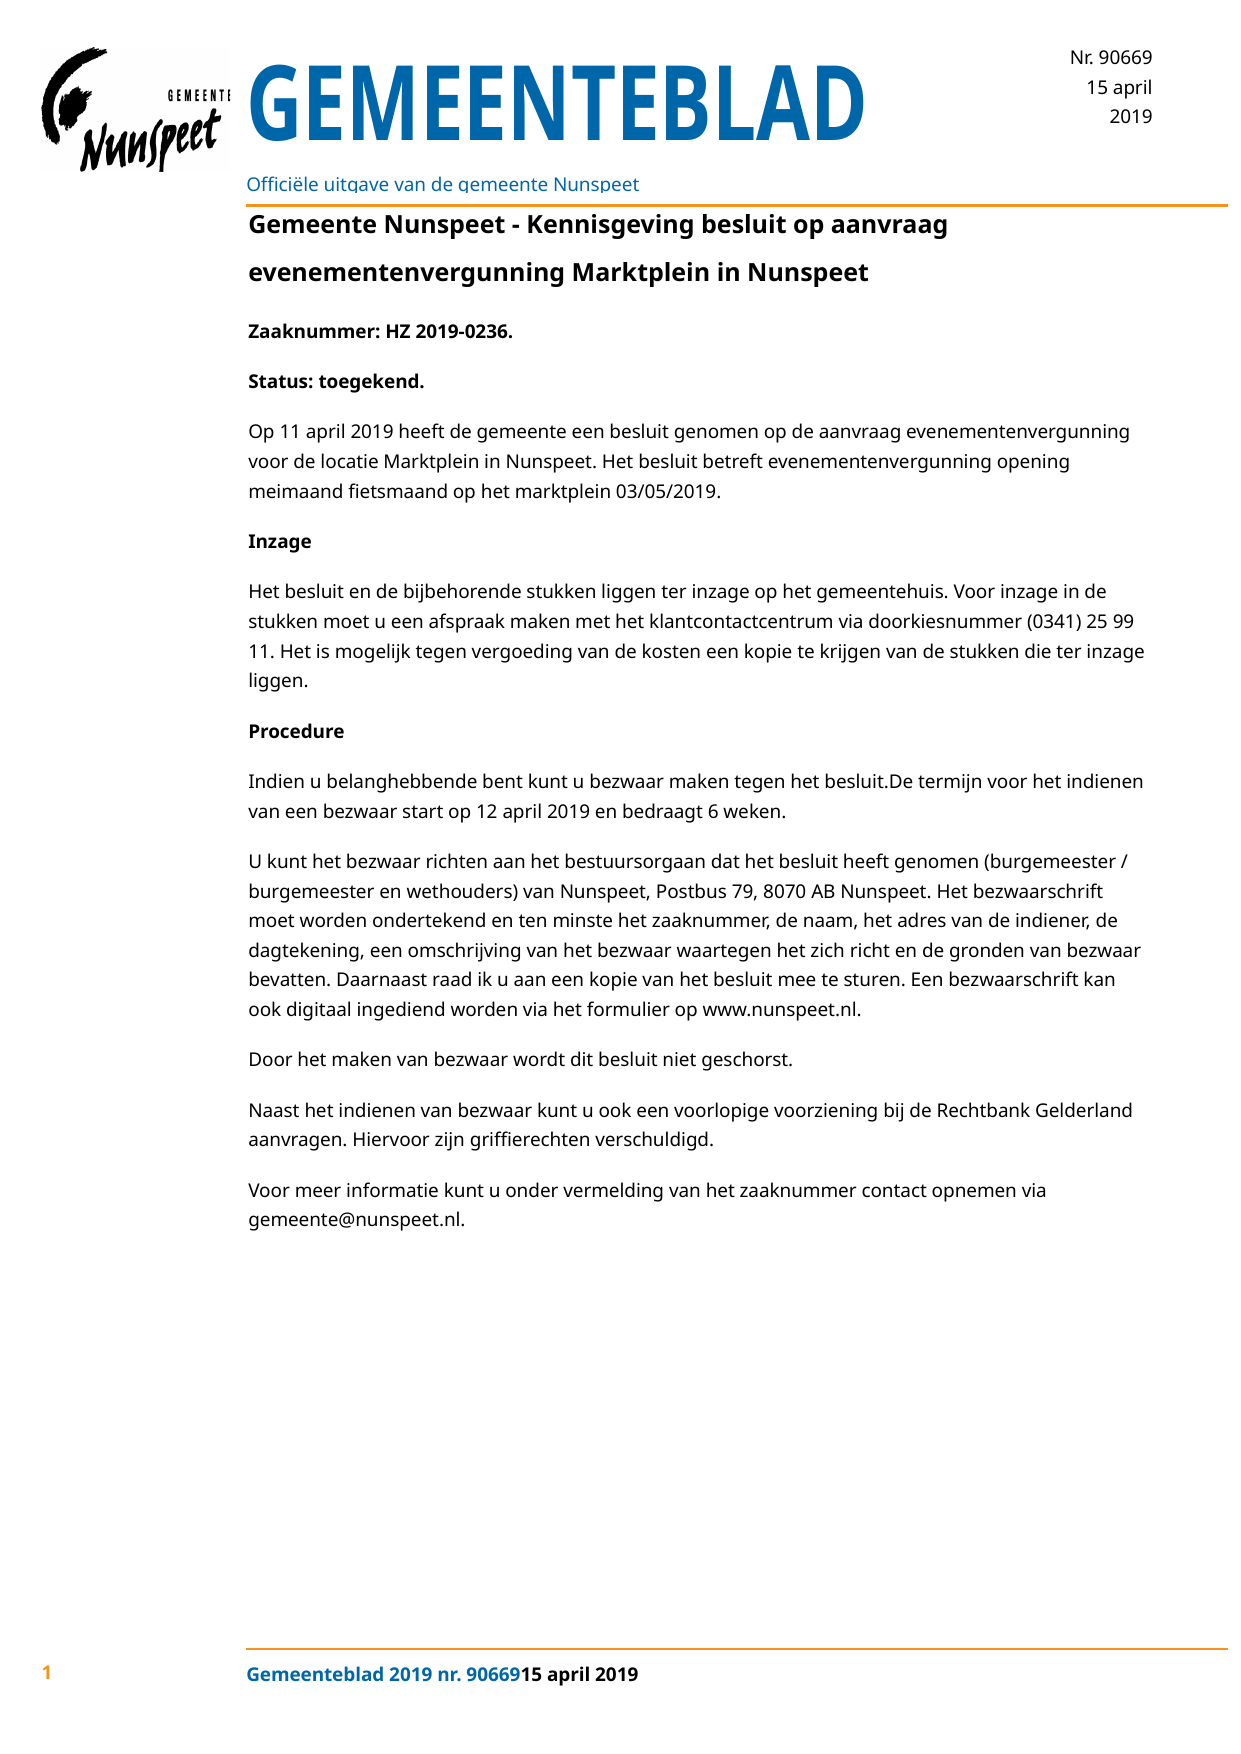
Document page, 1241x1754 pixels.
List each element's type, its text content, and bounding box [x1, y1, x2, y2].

text Naast het indienen van bezwaar kunt u ook een voorlopige voorziening bij de Rechtbank Gelderland aanvragen. Hiervoor zijn griffierechten verschuldigd. [248, 1097, 1152, 1152]
text Procedure [248, 718, 1152, 744]
text Door het maken van bezwaar wordt dit besluit niet geschorst. [248, 1047, 1152, 1072]
text Gemeente Nunspeet - Kennisgeving besluit op aanvraag evenementenvergunning Marktplein in Nunspeet [248, 207, 1152, 288]
text Zaaknummer: HZ 2019-0236. [248, 318, 1152, 344]
text Het besluit en de bijbehorende stukken liggen ter inzage op het gemeentehuis. Voor inzage in de stukken moet u een afspraak maken met het klantcontactcentrum via doorkiesnummer (0341) 25 99 11. Het is mogelijk tegen vergoeding van de kosten een kopie te krijgen van de stukken die ter inzage liggen. [248, 579, 1152, 693]
text Voor meer informatie kunt u onder vermelding van het zaaknummer contact opnemen via gemeente@nunspeet.nl. [248, 1177, 1152, 1232]
text Op 11 april 2019 heeft de gemeente een besluit genomen op de aanvraag evenementenvergunning voor de locatie Marktplein in Nunspeet. Het besluit betreft evenementenvergunning opening meimaand fietsmaand op het marktplein 03/05/2019. [248, 419, 1152, 504]
text Inzage [248, 528, 1152, 554]
picture [41, 47, 231, 172]
text Status: toegekend. [248, 368, 1152, 394]
text U kunt het bezwaar richten aan het bestuursorgaan dat het besluit heeft genomen (burgemeester / burgemeester en wethouders) van Nunspeet, Postbus 79, 8070 AB Nunspeet. Het bezwaarschrift moet worden ondertekend en ten minste het zaaknummer, de naam, het adres van de indiener, de dagtekening, een omschrijving van het bezwaar waartegen het zich richt en de gronden van bezwaar bevatten. Daarnaast raad ik u aan een kopie van het besluit mee te sturen. Een bezwaarschrift kan ook digitaal ingediend worden via het formulier op www.nunspeet.nl. [248, 848, 1152, 1022]
text Indien u belanghebbende bent kunt u bezwaar maken tegen het besluit.De termijn voor het indienen van een bezwaar start op 12 april 2019 en bedraagt 6 weken. [248, 768, 1152, 824]
